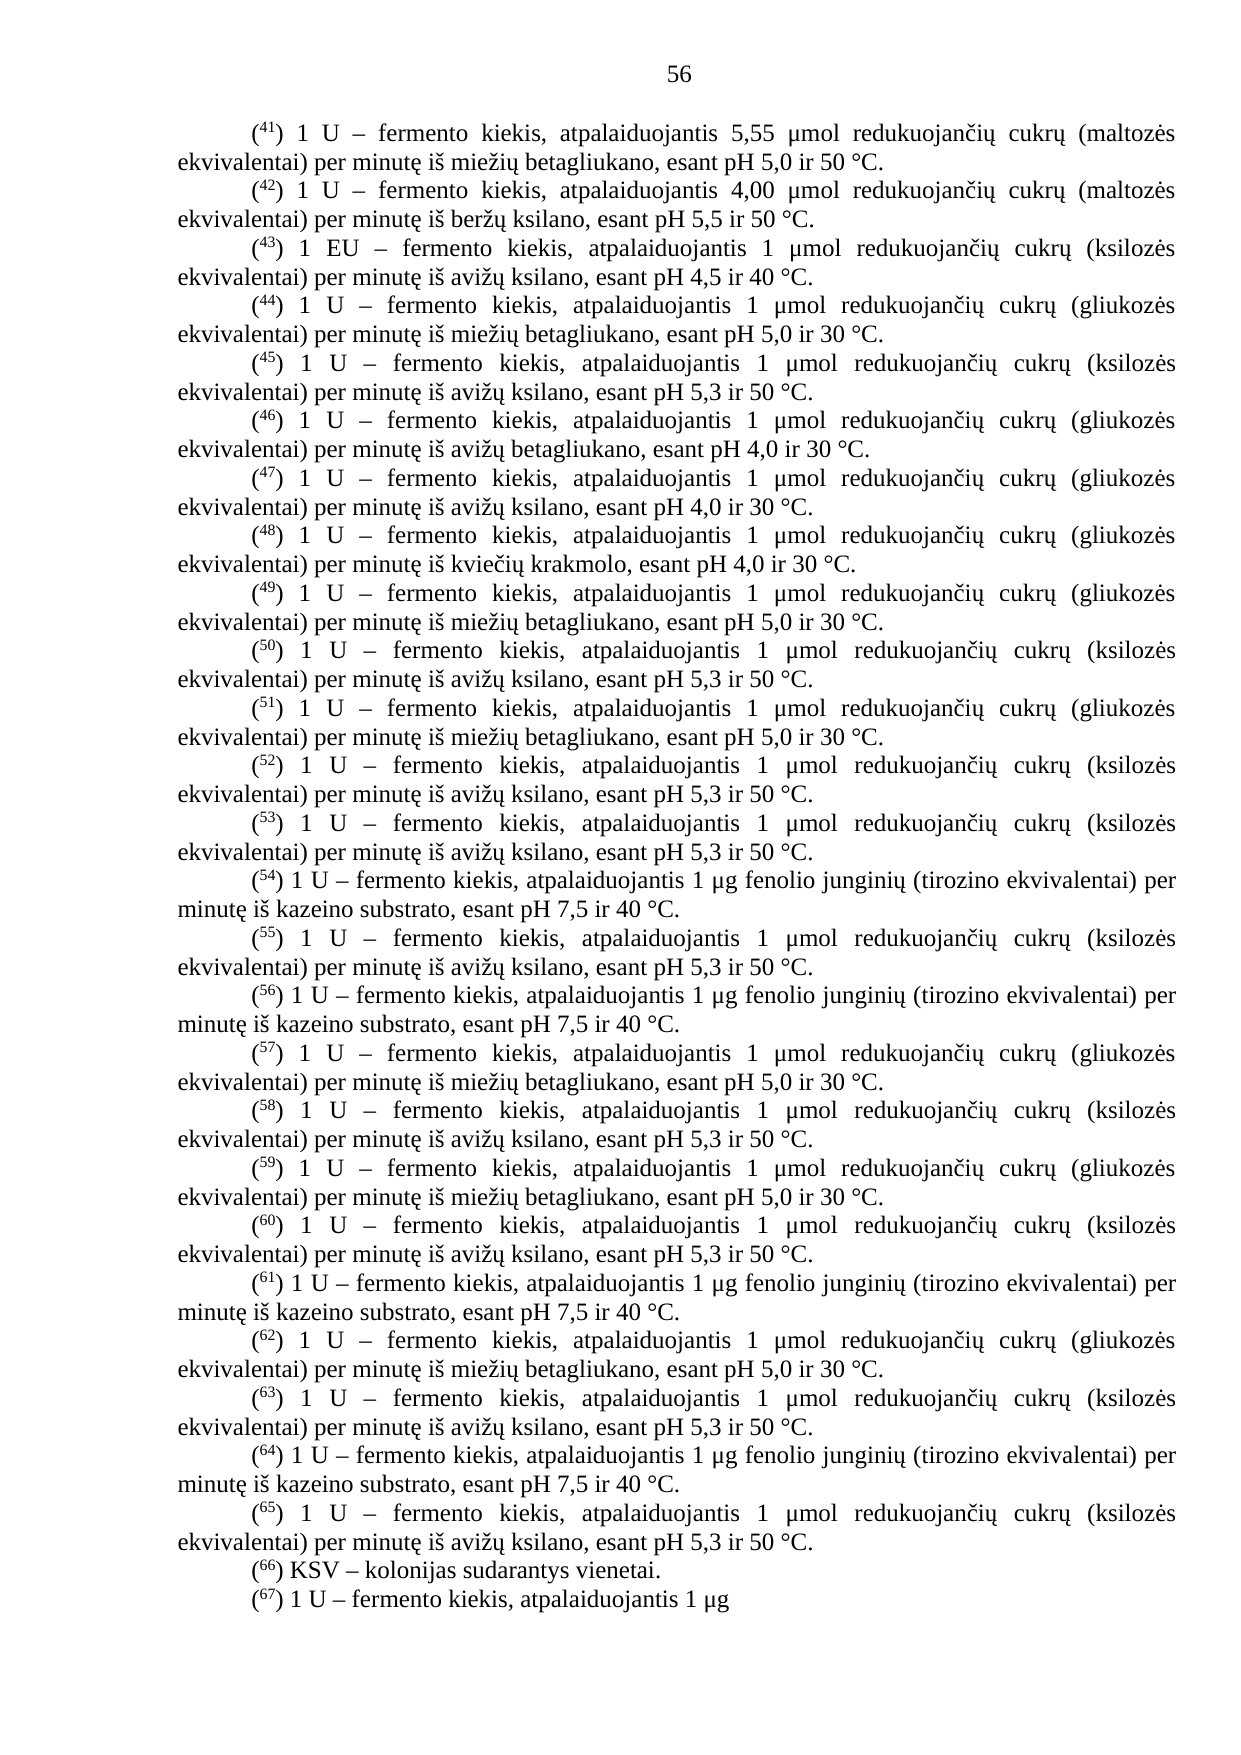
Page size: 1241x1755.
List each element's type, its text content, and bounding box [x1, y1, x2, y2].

text (53) 1 U – fermento kiekis, atpalaiduojantis 1 μmol redukuojančių cukrų (ksilozės ekvivalentai) per minutę iš avižų ksilano, esant pH 5,3 ir 50 °C. [177, 808, 1177, 866]
text (56) 1 U – fermento kiekis, atpalaiduojantis 1 μg fenolio junginių (tirozino ekvivalentai) per minutę iš kazeino substrato, esant pH 7,5 ir 40 °C. [177, 981, 1177, 1038]
text (62) 1 U – fermento kiekis, atpalaiduojantis 1 μmol redukuojančių cukrų (gliukozės ekvivalentai) per minutę iš miežių betagliukano, esant pH 5,0 ir 30 °C. [177, 1326, 1177, 1383]
text (52) 1 U – fermento kiekis, atpalaiduojantis 1 μmol redukuojančių cukrų (ksilozės ekvivalentai) per minutę iš avižų ksilano, esant pH 5,3 ir 50 °C. [177, 751, 1177, 808]
text (55) 1 U – fermento kiekis, atpalaiduojantis 1 μmol redukuojančių cukrų (ksilozės ekvivalentai) per minutę iš avižų ksilano, esant pH 5,3 ir 50 °C. [177, 923, 1177, 981]
text (58) 1 U – fermento kiekis, atpalaiduojantis 1 μmol redukuojančių cukrų (ksilozės ekvivalentai) per minutę iš avižų ksilano, esant pH 5,3 ir 50 °C. [177, 1096, 1177, 1153]
text (51) 1 U – fermento kiekis, atpalaiduojantis 1 μmol redukuojančių cukrų (gliukozės ekvivalentai) per minutę iš miežių betagliukano, esant pH 5,0 ir 30 °C. [177, 693, 1177, 751]
text (45) 1 U – fermento kiekis, atpalaiduojantis 1 μmol redukuojančių cukrų (ksilozės ekvivalentai) per minutę iš avižų ksilano, esant pH 5,3 ir 50 °C. [177, 348, 1177, 406]
text (65) 1 U – fermento kiekis, atpalaiduojantis 1 μmol redukuojančių cukrų (ksilozės ekvivalentai) per minutę iš avižų ksilano, esant pH 5,3 ir 50 °C. [177, 1498, 1177, 1556]
text (64) 1 U – fermento kiekis, atpalaiduojantis 1 μg fenolio junginių (tirozino ekvivalentai) per minutę iš kazeino substrato, esant pH 7,5 ir 40 °C. [177, 1441, 1177, 1498]
text (46) 1 U – fermento kiekis, atpalaiduojantis 1 μmol redukuojančių cukrų (gliukozės ekvivalentai) per minutę iš avižų betagliukano, esant pH 4,0 ir 30 °C. [177, 406, 1177, 463]
text (47) 1 U – fermento kiekis, atpalaiduojantis 1 μmol redukuojančių cukrų (gliukozės ekvivalentai) per minutę iš avižų ksilano, esant pH 4,0 ir 30 °C. [177, 463, 1177, 521]
text (42) 1 U – fermento kiekis, atpalaiduojantis 4,00 μmol redukuojančių cukrų (maltozės ekvivalentai) per minutę iš beržų ksilano, esant pH 5,5 ir 50 °C. [177, 176, 1177, 233]
text (43) 1 EU – fermento kiekis, atpalaiduojantis 1 μmol redukuojančių cukrų (ksilozės ekvivalentai) per minutę iš avižų ksilano, esant pH 4,5 ir 40 °C. [177, 233, 1177, 291]
text (66) KSV – kolonijas sudarantys vienetai. [177, 1556, 1177, 1584]
text (67) 1 U – fermento kiekis, atpalaiduojantis 1 μg [177, 1584, 1177, 1613]
text (54) 1 U – fermento kiekis, atpalaiduojantis 1 μg fenolio junginių (tirozino ekvivalentai) per minutę iš kazeino substrato, esant pH 7,5 ir 40 °C. [177, 866, 1177, 923]
text (61) 1 U – fermento kiekis, atpalaiduojantis 1 μg fenolio junginių (tirozino ekvivalentai) per minutę iš kazeino substrato, esant pH 7,5 ir 40 °C. [177, 1268, 1177, 1326]
text (63) 1 U – fermento kiekis, atpalaiduojantis 1 μmol redukuojančių cukrų (ksilozės ekvivalentai) per minutę iš avižų ksilano, esant pH 5,3 ir 50 °C. [177, 1383, 1177, 1441]
text (48) 1 U – fermento kiekis, atpalaiduojantis 1 μmol redukuojančių cukrų (gliukozės ekvivalentai) per minutę iš kviečių krakmolo, esant pH 4,0 ir 30 °C. [177, 521, 1177, 578]
text (60) 1 U – fermento kiekis, atpalaiduojantis 1 μmol redukuojančių cukrų (ksilozės ekvivalentai) per minutę iš avižų ksilano, esant pH 5,3 ir 50 °C. [177, 1211, 1177, 1268]
text (49) 1 U – fermento kiekis, atpalaiduojantis 1 μmol redukuojančių cukrų (gliukozės ekvivalentai) per minutę iš miežių betagliukano, esant pH 5,0 ir 30 °C. [177, 578, 1177, 636]
text (50) 1 U – fermento kiekis, atpalaiduojantis 1 μmol redukuojančių cukrų (ksilozės ekvivalentai) per minutę iš avižų ksilano, esant pH 5,3 ir 50 °C. [177, 636, 1177, 693]
text (59) 1 U – fermento kiekis, atpalaiduojantis 1 μmol redukuojančių cukrų (gliukozės ekvivalentai) per minutę iš miežių betagliukano, esant pH 5,0 ir 30 °C. [177, 1153, 1177, 1211]
text (57) 1 U – fermento kiekis, atpalaiduojantis 1 μmol redukuojančių cukrų (gliukozės ekvivalentai) per minutę iš miežių betagliukano, esant pH 5,0 ir 30 °C. [177, 1038, 1177, 1096]
text (41) 1 U – fermento kiekis, atpalaiduojantis 5,55 μmol redukuojančių cukrų (maltozės ekvivalentai) per minutę iš miežių betagliukano, esant pH 5,0 ir 50 °C. [177, 118, 1177, 176]
text (44) 1 U – fermento kiekis, atpalaiduojantis 1 μmol redukuojančių cukrų (gliukozės ekvivalentai) per minutę iš miežių betagliukano, esant pH 5,0 ir 30 °C. [177, 291, 1177, 348]
